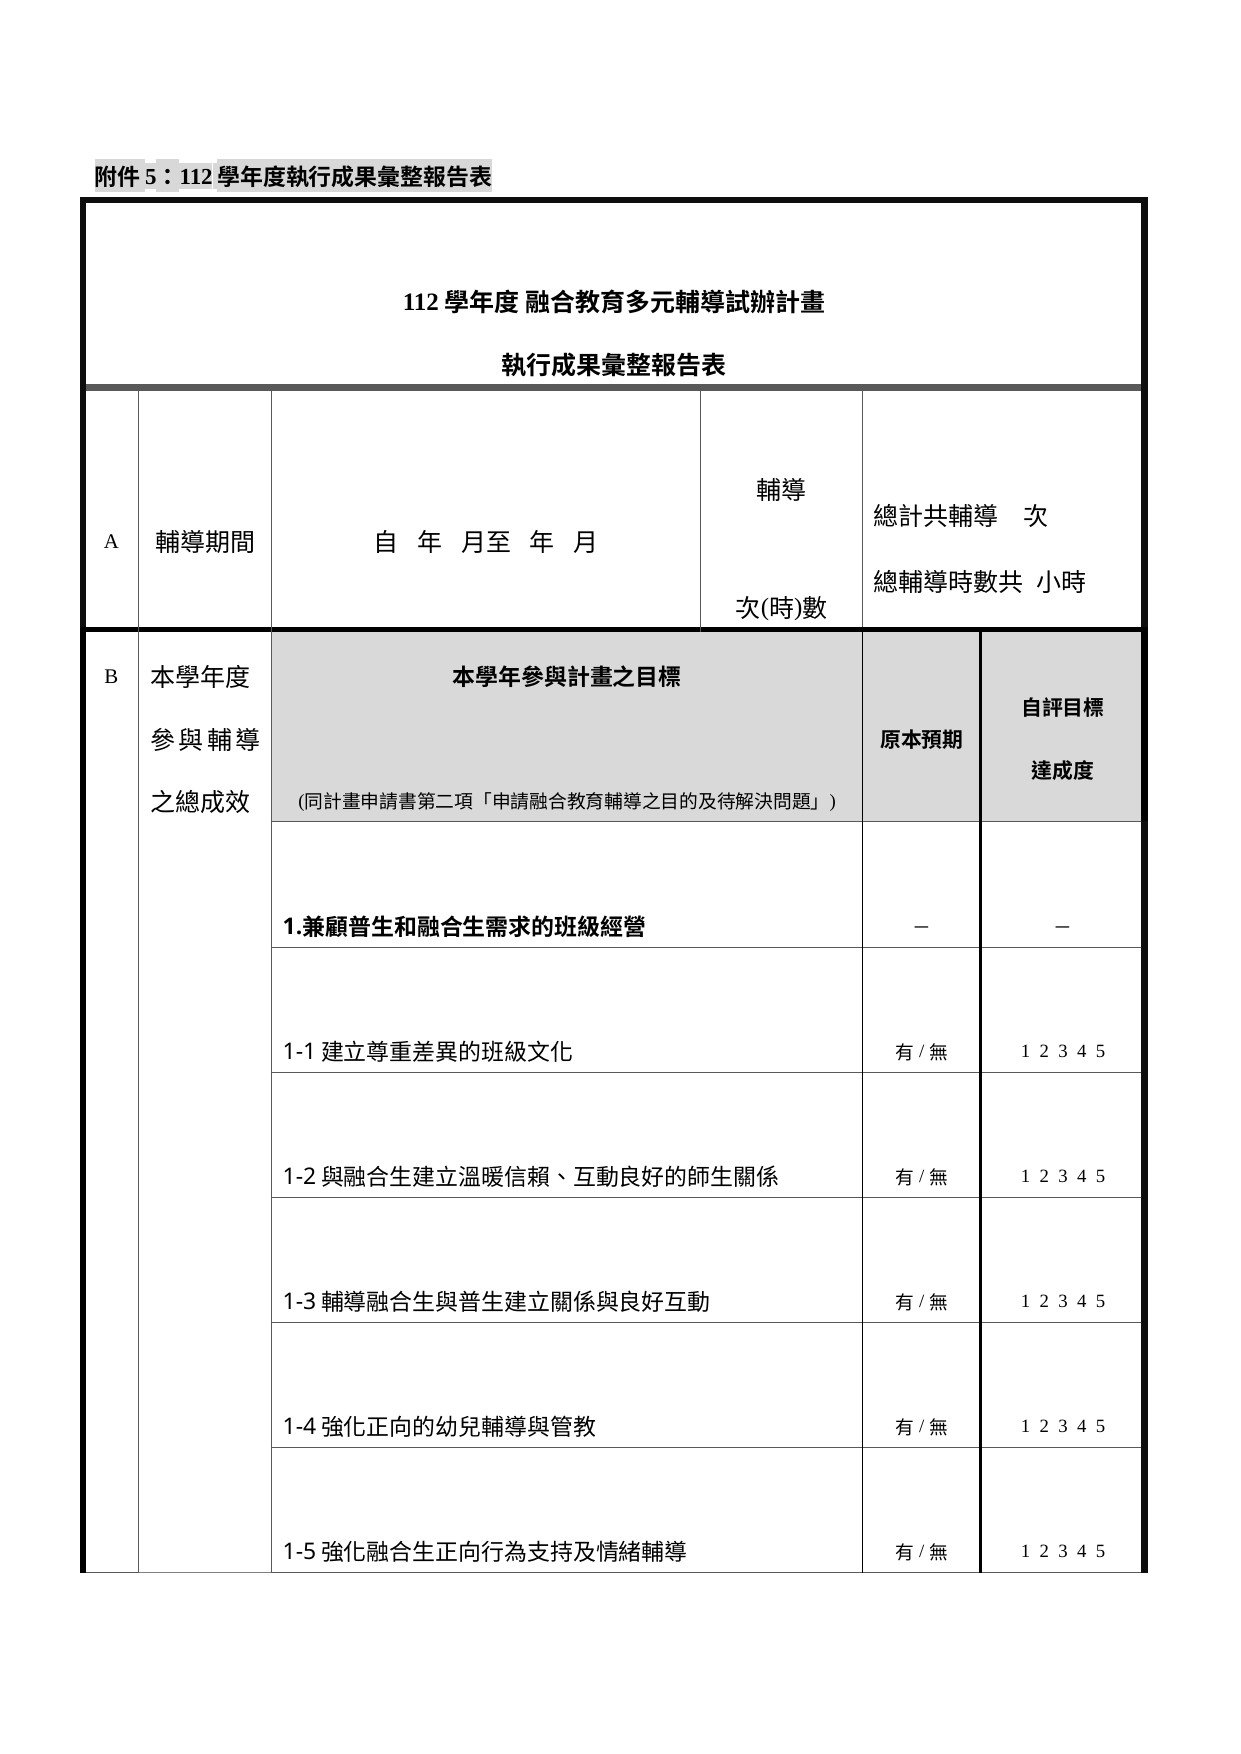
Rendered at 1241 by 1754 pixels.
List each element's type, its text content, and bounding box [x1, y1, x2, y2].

table_cell 1-5強化融合生正向行為支持及情緒輔導 [272, 1448, 862, 1572]
table_cell 1-3輔導融合生與普生建立關係與良好互動 [272, 1198, 862, 1322]
table_cell B [86, 632, 138, 1572]
table_cell 本學年度 參與輔導之總成效 [139, 632, 271, 1572]
table_header 112學年度 融合教育多元輔導試辦計畫 執行成果彙整報告表 [86, 203, 1141, 384]
text 附件5：112學年度執行成果彙整報告表 [94, 134, 1146, 197]
table_cell 有 / 無 [863, 1198, 979, 1322]
table_cell 有 / 無 [863, 1073, 979, 1197]
table_cell 1 2 3 4 5 [982, 1323, 1141, 1447]
table_cell 1 2 3 4 5 [982, 1448, 1141, 1572]
table_cell － [982, 822, 1141, 947]
table_cell 自 年 月至 年 月 [272, 391, 700, 627]
table_cell － [863, 822, 979, 947]
table_cell 總計共輔導 次 總輔導時數共 小時 [863, 391, 1141, 627]
table_cell 有 / 無 [863, 1323, 979, 1447]
table_cell 1-1建立尊重差異的班級文化 [272, 948, 862, 1072]
table_cell A [86, 391, 138, 627]
table_cell 1 2 3 4 5 [982, 1198, 1141, 1322]
table_cell 有 / 無 [863, 1448, 979, 1572]
table_cell 自評目標 達成度 [982, 632, 1141, 821]
table_cell 1-4強化正向的幼兒輔導與管教 [272, 1323, 862, 1447]
table_cell 1-2與融合生建立溫暖信賴、互動良好的師生關係 [272, 1073, 862, 1197]
table_cell 原本預期 [863, 632, 979, 821]
table_cell 1 2 3 4 5 [982, 948, 1141, 1072]
table_cell 輔導 次(時)數 [701, 391, 862, 627]
table_cell 有 / 無 [863, 948, 979, 1072]
table_cell 1 2 3 4 5 [982, 1073, 1141, 1197]
table_cell 本學年參與計畫之目標 (同計畫申請書第二項「申請融合教育輔導之目的及待解決問題」) [272, 632, 862, 821]
table_cell 1.兼顧普生和融合生需求的班級經營 [272, 822, 862, 947]
table_cell 輔導期間 [139, 391, 271, 627]
